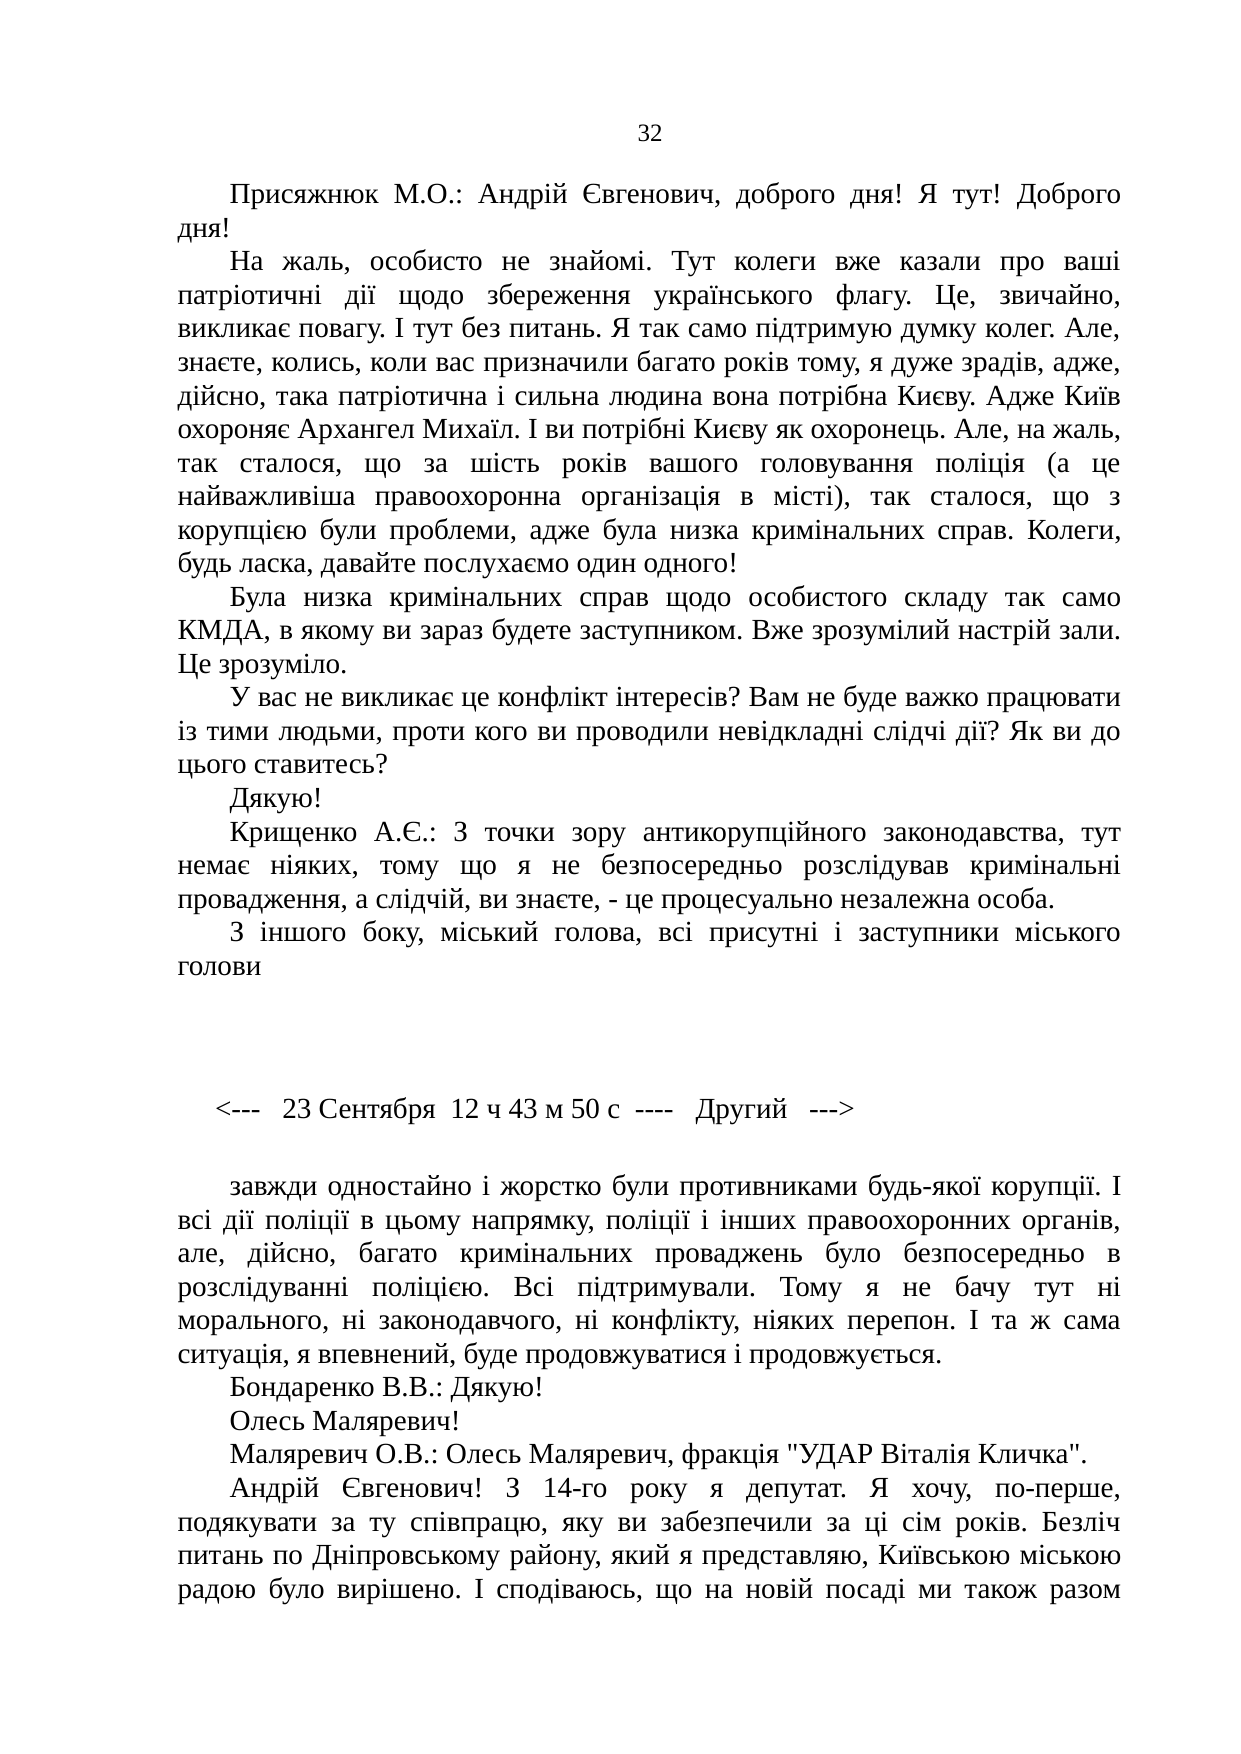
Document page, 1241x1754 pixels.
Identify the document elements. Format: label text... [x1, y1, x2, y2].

text Дякую! [177, 780, 1122, 814]
text Олесь Маляревич! [177, 1403, 1122, 1437]
text Крищенко А.Є.: З точки зору антикорупційного законодавства, тут немає ніяких, тому що я не безпосередньо розслідував кримінальні провадження, а слідчій, ви знаєте, - це процесуально незалежна особа. [177, 814, 1122, 914]
text Бондаренко В.В.: Дякую! [177, 1369, 1122, 1403]
text Була низка кримінальних справ щодо особистого складу так само КМДА, в якому ви зараз будете заступником. Вже зрозумілий настрій зали. Це зрозуміло. [177, 579, 1122, 679]
text З іншого боку, міський голова, всі присутні і заступники міського голови [177, 914, 1122, 981]
text Маляревич О.В.: Олесь Маляревич, фракція "УДАР Віталія Кличка". [177, 1437, 1122, 1470]
text Присяжнюк М.О.: Андрій Євгенович, доброго дня! Я тут! Доброго дня! [177, 176, 1122, 243]
text У вас не викликає це конфлікт інтересів? Вам не буде важко працювати із тими людьми, проти кого ви проводили невідкладні слідчі дії? Як ви до цього ставитесь? [177, 679, 1122, 780]
text Андрій Євгенович! З 14-го року я депутат. Я хочу, по-перше, подякувати за ту співпрацю, яку ви забезпечили за ці сім років. Безліч питань по Дніпровському району, який я представляю, Київською міською радою було вирішено. І сподіваюсь, що на новій посаді ми також разом [177, 1470, 1122, 1604]
text <--- 23 Сентября 12 ч 43 м 50 с ---- Другий ---> [177, 1048, 1122, 1135]
text завжди одностайно і жорстко були противниками будь-якої корупції. І всі дії поліції в цьому напрямку, поліції і інших правоохоронних органів, але, дійсно, багато кримінальних проваджень було безпосередньо в розслідуванні поліцією. Всі підтримували. Тому я не бачу тут ні морального, ні законодавчого, ні конфлікту, ніяких перепон. І та ж сама ситуація, я впевнений, буде продовжуватися і продовжується. [177, 1168, 1122, 1369]
text На жаль, особисто не знайомі. Тут колеги вже казали про ваші патріотичні дії щодо збереження українського флагу. Це, звичайно, викликає повагу. І тут без питань. Я так само підтримую думку колег. Але, знаєте, колись, коли вас призначили багато років тому, я дуже зрадів, адже, дійсно, така патріотична і сильна людина вона потрібна Києву. Адже Київ охороняє Архангел Михаїл. І ви потрібні Києву як охоронець. Але, на жаль, так сталося, що за шість років вашого головування поліція (а це найважливіша правоохоронна організація в місті), так сталося, що з корупцією були проблеми, адже була низка кримінальних справ. Колеги, будь ласка, давайте послухаємо один одного! [177, 243, 1122, 579]
